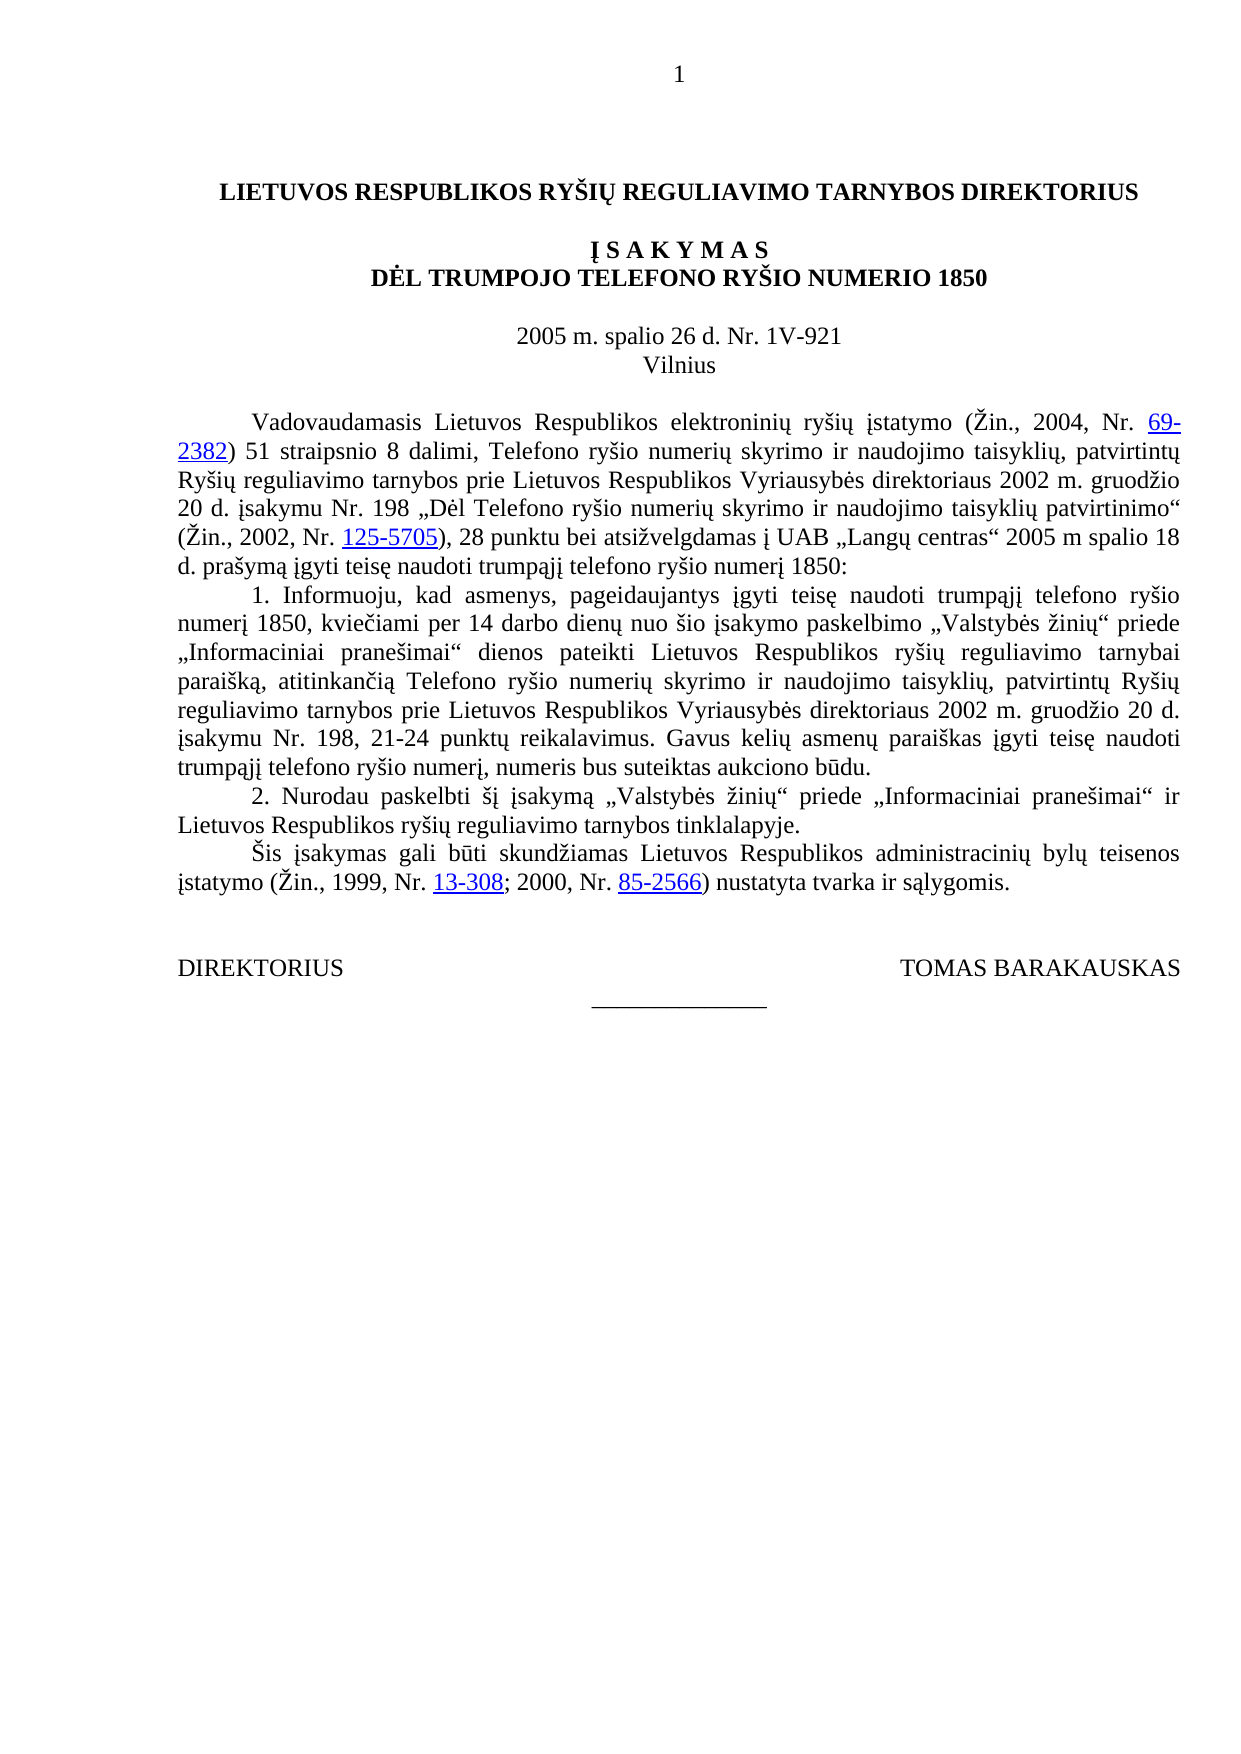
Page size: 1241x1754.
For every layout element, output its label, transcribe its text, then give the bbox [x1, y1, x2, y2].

text DĖL TRUMPOJO TELEFONO RYŠIO NUMERIO 1850 [177, 263, 1181, 292]
text Į S A K Y M A S [177, 235, 1181, 263]
text 1. Informuoju, kad asmenys, pageidaujantys įgyti teisę naudoti trumpąjį telefono ryšio numerį 1850, kviečiami per 14 darbo dienų nuo šio įsakymo paskelbimo „Valstybės žinių“ priede „Informaciniai pranešimai“ dienos pateikti Lietuvos Respublikos ryšių reguliavimo tarnybai paraišką, atitinkančią Telefono ryšio numerių skyrimo ir naudojimo taisyklių, patvirtintų Ryšių reguliavimo tarnybos prie Lietuvos Respublikos Vyriausybės direktoriaus 2002 m. gruodžio 20 d. įsakymu Nr. 198, 21-24 punktų reikalavimus. Gavus kelių asmenų paraiškas įgyti teisę naudoti trumpąjį telefono ryšio numerį, numeris bus suteiktas aukciono būdu. [177, 580, 1181, 781]
text Vadovaudamasis Lietuvos Respublikos elektroninių ryšių įstatymo (Žin., 2004, Nr. 69-2382) 51 straipsnio 8 dalimi, Telefono ryšio numerių skyrimo ir naudojimo taisyklių, patvirtintų Ryšių reguliavimo tarnybos prie Lietuvos Respublikos Vyriausybės direktoriaus 2002 m. gruodžio 20 d. įsakymu Nr. 198 „Dėl Telefono ryšio numerių skyrimo ir naudojimo taisyklių patvirtinimo“ (Žin., 2002, Nr. 125-5705), 28 punktu bei atsižvelgdamas į UAB „Langų centras“ 2005 m spalio 18 d. prašymą įgyti teisę naudoti trumpąjį telefono ryšio numerį 1850: [177, 407, 1181, 580]
text ______________ [177, 982, 1181, 1011]
text DIREKTORIUS TOMAS BARAKAUSKAS [177, 953, 1181, 982]
text LIETUVOS RESPUBLIKOS RYŠIŲ REGULIAVIMO TARNYBOS DIREKTORIUS [177, 177, 1181, 206]
text Šis įsakymas gali būti skundžiamas Lietuvos Respublikos administracinių bylų teisenos įstatymo (Žin., 1999, Nr. 13-308; 2000, Nr. 85-2566) nustatyta tvarka ir sąlygomis. [177, 838, 1181, 896]
text 2. Nurodau paskelbti šį įsakymą „Valstybės žinių“ priede „Informaciniai pranešimai“ ir Lietuvos Respublikos ryšių reguliavimo tarnybos tinklalapyje. [177, 781, 1181, 838]
text Vilnius [177, 350, 1181, 378]
text 2005 m. spalio 26 d. Nr. 1V-921 [177, 321, 1181, 350]
